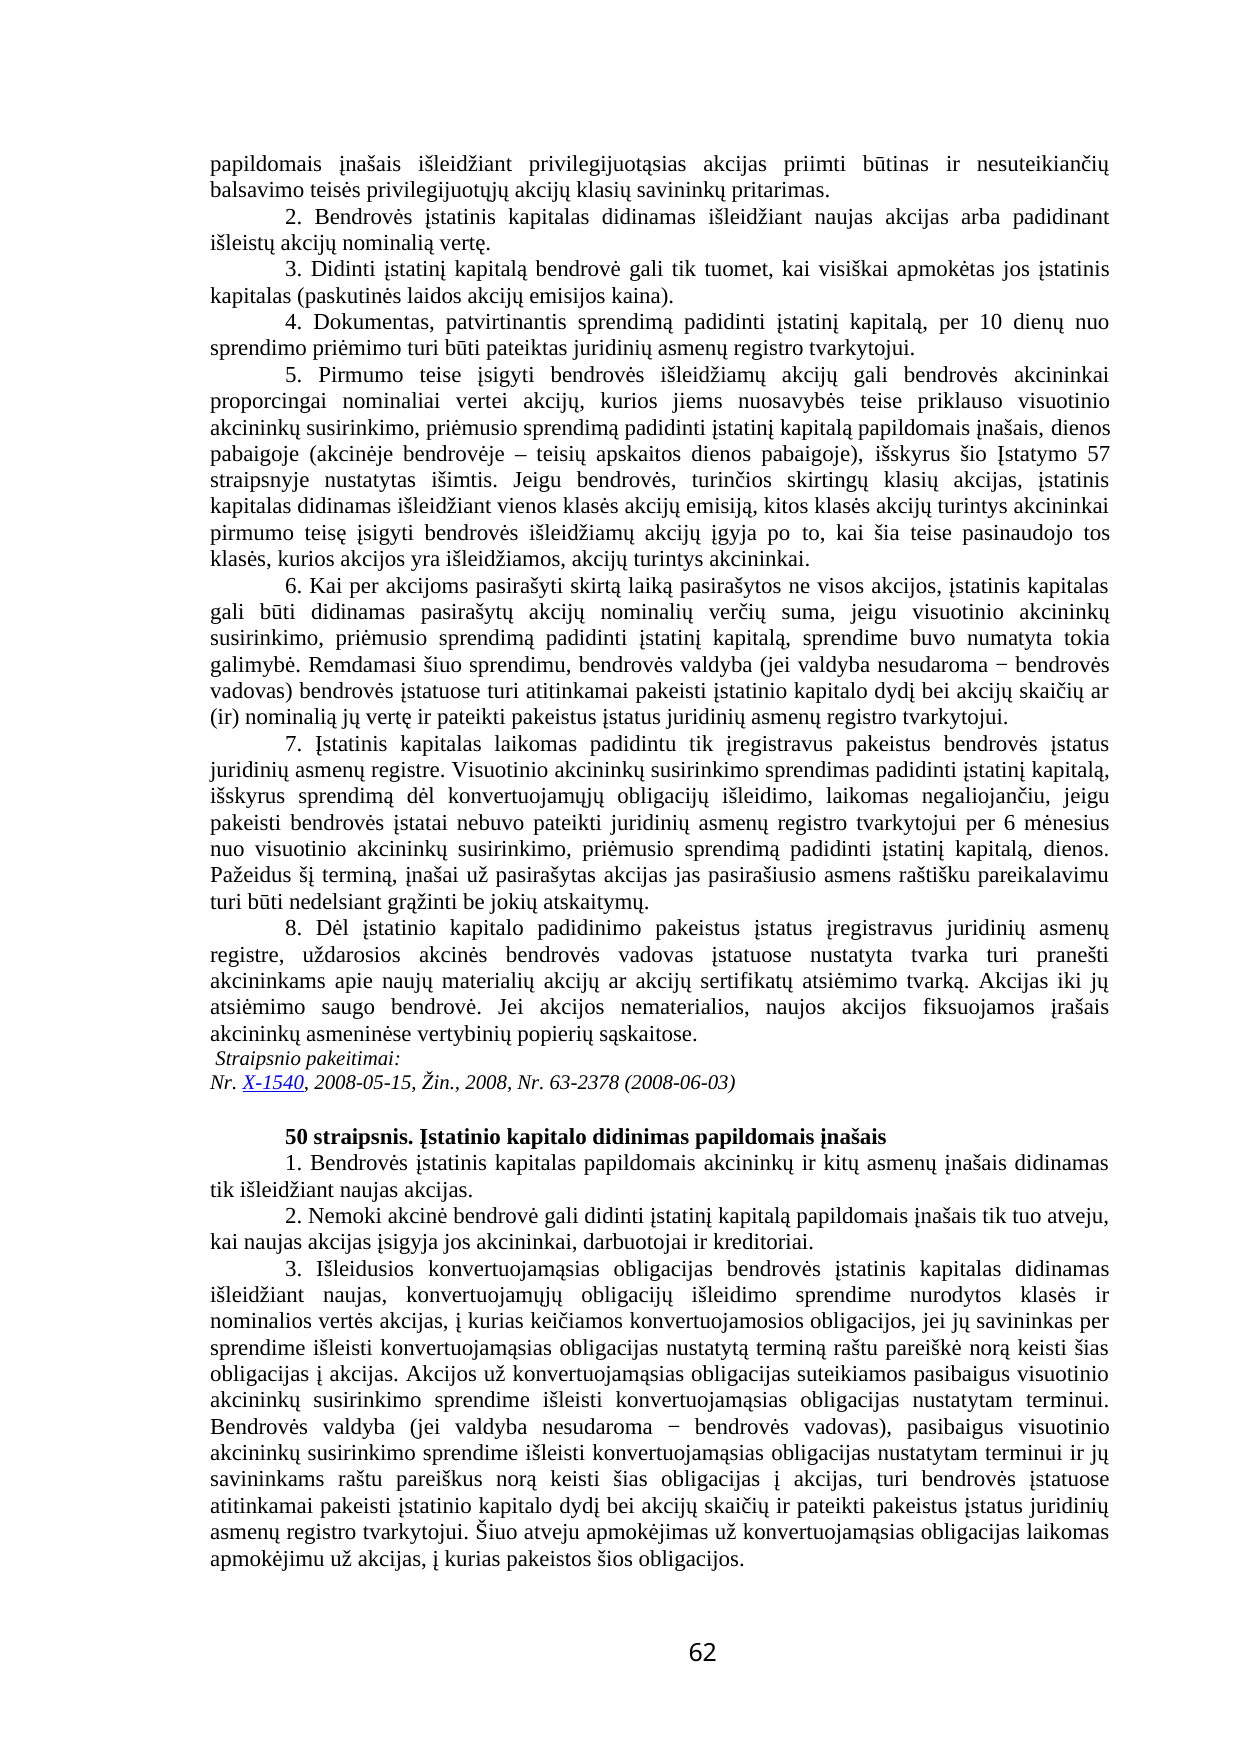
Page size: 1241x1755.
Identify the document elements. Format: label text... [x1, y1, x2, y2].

text 2. Nemoki akcinė bendrovė gali didinti įstatinį kapitalą papildomais įnašais tik tuo atveju, kai naujas akcijas įsigyja jos akcininkai, darbuotojai ir kreditoriai. [210, 1202, 1111, 1255]
text 50 straipsnis. Įstatinio kapitalo didinimas papildomais įnašais [210, 1123, 1111, 1149]
text 8. Dėl įstatinio kapitalo padidinimo pakeistus įstatus įregistravus juridinių asmenų registre, uždarosios akcinės bendrovės vadovas įstatuose nustatyta tvarka turi pranešti akcininkams apie naujų materialių akcijų ar akcijų sertifikatų atsiėmimo tvarką. Akcijas iki jų atsiėmimo saugo bendrovė. Jei akcijos nematerialios, naujos akcijos fiksuojamos įrašais akcininkų asmeninėse vertybinių popierių sąskaitose. [210, 914, 1111, 1046]
text papildomais įnašais išleidžiant privilegijuotąsias akcijas priimti būtinas ir nesuteikiančių balsavimo teisės privilegijuotųjų akcijų klasių savininkų pritarimas. [210, 150, 1111, 203]
text 2. Bendrovės įstatinis kapitalas didinamas išleidžiant naujas akcijas arba padidinant išleistų akcijų nominalią vertę. [210, 203, 1111, 255]
text 5. Pirmumo teise įsigyti bendrovės išleidžiamų akcijų gali bendrovės akcininkai proporcingai nominaliai vertei akcijų, kurios jiems nuosavybės teise priklauso visuotinio akcininkų susirinkimo, priėmusio sprendimą padidinti įstatinį kapitalą papildomais įnašais, dienos pabaigoje (akcinėje bendrovėje – teisių apskaitos dienos pabaigoje), išskyrus šio Įstatymo 57 straipsnyje nustatytas išimtis. Jeigu bendrovės, turinčios skirtingų klasių akcijas, įstatinis kapitalas didinamas išleidžiant vienos klasės akcijų emisiją, kitos klasės akcijų turintys akcininkai pirmumo teisę įsigyti bendrovės išleidžiamų akcijų įgyja po to, kai šia teise pasinaudojo tos klasės, kurios akcijos yra išleidžiamos, akcijų turintys akcininkai. [210, 361, 1111, 572]
text 1. Bendrovės įstatinis kapitalas papildomais akcininkų ir kitų asmenų įnašais didinamas tik išleidžiant naujas akcijas. [210, 1149, 1111, 1202]
text 4. Dokumentas, patvirtinantis sprendimą padidinti įstatinį kapitalą, per 10 dienų nuo sprendimo priėmimo turi būti pateiktas juridinių asmenų registro tvarkytojui. [210, 308, 1111, 361]
text Nr. X-1540, 2008-05-15, Žin., 2008, Nr. 63-2378 (2008-06-03) [210, 1070, 1111, 1094]
text 3. Didinti įstatinį kapitalą bendrovė gali tik tuomet, kai visiškai apmokėtas jos įstatinis kapitalas (paskutinės laidos akcijų emisijos kaina). [210, 255, 1111, 308]
text Straipsnio pakeitimai: [210, 1046, 1111, 1070]
text 3. Išleidusios konvertuojamąsias obligacijas bendrovės įstatinis kapitalas didinamas išleidžiant naujas, konvertuojamųjų obligacijų išleidimo sprendime nurodytos klasės ir nominalios vertės akcijas, į kurias keičiamos konvertuojamosios obligacijos, jei jų savininkas per sprendime išleisti konvertuojamąsias obligacijas nustatytą terminą raštu pareiškė norą keisti šias obligacijas į akcijas. Akcijos už konvertuojamąsias obligacijas suteikiamos pasibaigus visuotinio akcininkų susirinkimo sprendime išleisti konvertuojamąsias obligacijas nustatytam terminui. Bendrovės valdyba (jei valdyba nesudaroma − bendrovės vadovas), pasibaigus visuotinio akcininkų susirinkimo sprendime išleisti konvertuojamąsias obligacijas nustatytam terminui ir jų savininkams raštu pareiškus norą keisti šias obligacijas į akcijas, turi bendrovės įstatuose atitinkamai pakeisti įstatinio kapitalo dydį bei akcijų skaičių ir pateikti pakeistus įstatus juridinių asmenų registro tvarkytojui. Šiuo atveju apmokėjimas už konvertuojamąsias obligacijas laikomas apmokėjimu už akcijas, į kurias pakeistos šios obligacijos. [210, 1255, 1111, 1571]
text 7. Įstatinis kapitalas laikomas padidintu tik įregistravus pakeistus bendrovės įstatus juridinių asmenų registre. Visuotinio akcininkų susirinkimo sprendimas padidinti įstatinį kapitalą, išskyrus sprendimą dėl konvertuojamųjų obligacijų išleidimo, laikomas negaliojančiu, jeigu pakeisti bendrovės įstatai nebuvo pateikti juridinių asmenų registro tvarkytojui per 6 mėnesius nuo visuotinio akcininkų susirinkimo, priėmusio sprendimą padidinti įstatinį kapitalą, dienos. Pažeidus šį terminą, įnašai už pasirašytas akcijas jas pasirašiusio asmens raštišku pareikalavimu turi būti nedelsiant grąžinti be jokių atskaitymų. [210, 730, 1111, 914]
text 6. Kai per akcijoms pasirašyti skirtą laiką pasirašytos ne visos akcijos, įstatinis kapitalas gali būti didinamas pasirašytų akcijų nominalių verčių suma, jeigu visuotinio akcininkų susirinkimo, priėmusio sprendimą padidinti įstatinį kapitalą, sprendime buvo numatyta tokia galimybė. Remdamasi šiuo sprendimu, bendrovės valdyba (jei valdyba nesudaroma − bendrovės vadovas) bendrovės įstatuose turi atitinkamai pakeisti įstatinio kapitalo dydį bei akcijų skaičių ar (ir) nominalią jų vertę ir pateikti pakeistus įstatus juridinių asmenų registro tvarkytojui. [210, 572, 1111, 730]
